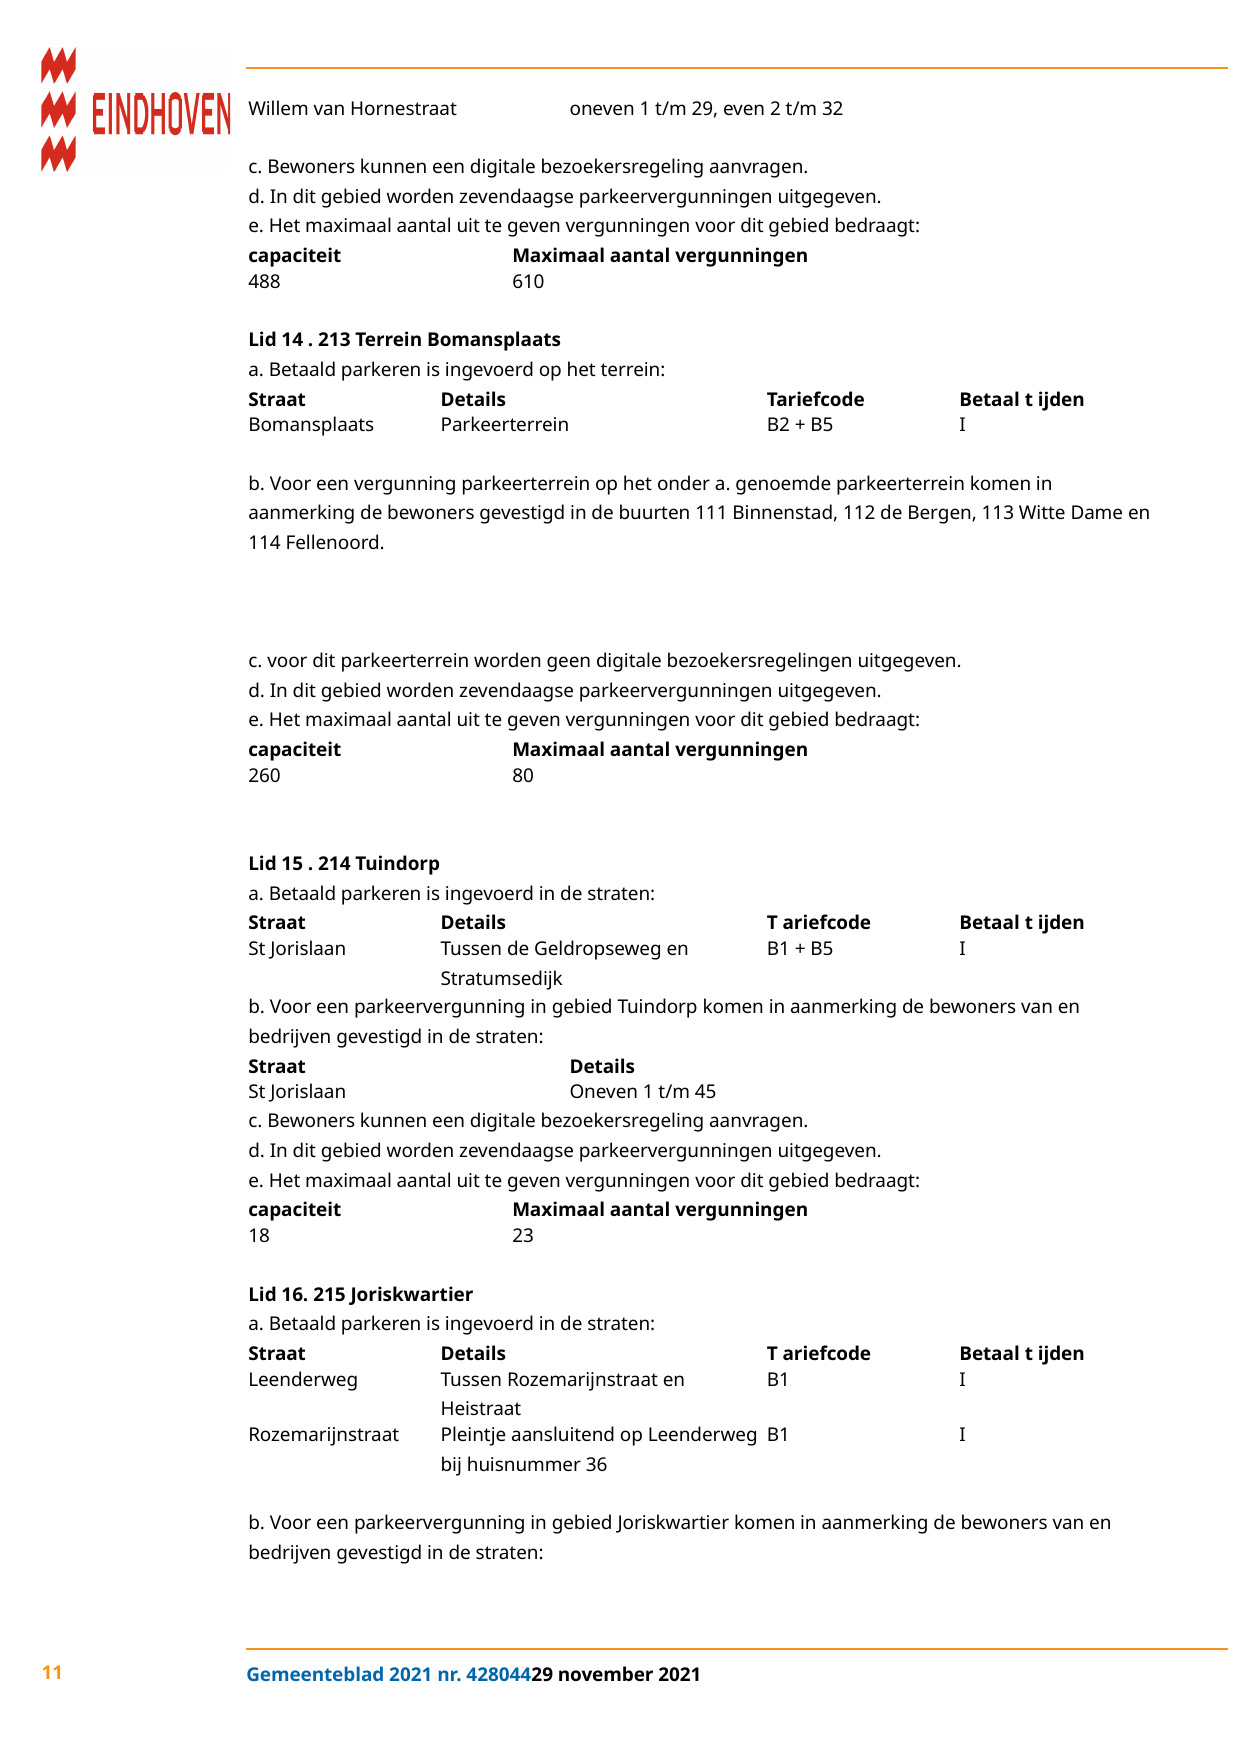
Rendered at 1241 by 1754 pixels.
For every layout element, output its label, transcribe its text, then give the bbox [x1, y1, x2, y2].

text a. Betaald parkeren is ingevoerd in de straten: [248, 880, 1152, 906]
table_cell 260 [248, 762, 512, 788]
table_cell Willem van Hornestraat [248, 95, 569, 121]
text c. Bewoners kunnen een digitale bezoekersregeling aanvragen. [248, 153, 1152, 179]
table_cell 80 [512, 762, 1152, 788]
table_cell I [959, 411, 1152, 437]
table_header capaciteit [248, 736, 512, 762]
table_cell St Jorislaan [248, 1079, 569, 1104]
table_cell Pleintje aansluitend op Leenderweg bij huisnummer 36 [440, 1421, 767, 1476]
text b. Voor een vergunning parkeerterrein op het onder a. genoemde parkeerterrein komen in aanmerking de bewoners gevestigd in de buurten 111 Binnenstad, 112 de Bergen, 113 Witte Dame en 114 Fellenoord. [248, 470, 1152, 555]
table_cell 18 [248, 1222, 512, 1248]
table_cell I [959, 1366, 1152, 1421]
table_header Details [440, 386, 767, 411]
table_header Straat [248, 910, 440, 935]
text b. Voor een parkeervergunning in gebied Tuindorp komen in aanmerking de bewoners van en bedrijven gevestigd in de straten: [248, 994, 1152, 1049]
table_header Maximaal aantal vergunningen [512, 1197, 1152, 1222]
table_cell Tussen Rozemarijnstraat en Heistraat [440, 1366, 767, 1421]
table_cell B2 + B5 [767, 411, 959, 437]
text Lid 15 . 214 Tuindorp [248, 850, 1152, 876]
table_header Tariefcode [767, 386, 959, 411]
table_cell 610 [512, 268, 1152, 294]
table_header Details [440, 1340, 767, 1366]
table_cell Parkeerterrein [440, 411, 767, 437]
table_header Betaal t ijden [959, 910, 1152, 935]
table_cell St Jorislaan [248, 935, 440, 991]
table_header Betaal t ijden [959, 386, 1152, 411]
text a. Betaald parkeren is ingevoerd in de straten: [248, 1310, 1152, 1336]
table_header Maximaal aantal vergunningen [512, 736, 1152, 762]
table_cell Rozemarijnstraat [248, 1421, 440, 1476]
table_header Straat [248, 1340, 440, 1366]
text a. Betaald parkeren is ingevoerd op het terrein: [248, 356, 1152, 382]
text e. Het maximaal aantal uit te geven vergunningen voor dit gebied bedraagt: [248, 212, 1152, 238]
table_header Details [569, 1053, 1152, 1079]
picture [41, 47, 231, 172]
table_header Details [440, 910, 767, 935]
table_cell B1 [767, 1366, 959, 1421]
table_cell B1 [767, 1421, 959, 1476]
table_cell oneven 1 t/m 29, even 2 t/m 32 [569, 95, 1152, 121]
text d. In dit gebied worden zevendaagse parkeervergunningen uitgegeven. [248, 677, 1152, 703]
text c. Bewoners kunnen een digitale bezoekersregeling aanvragen. [248, 1108, 1152, 1133]
table_header Maximaal aantal vergunningen [512, 242, 1152, 268]
table_header capaciteit [248, 1197, 512, 1222]
text e. Het maximaal aantal uit te geven vergunningen voor dit gebied bedraagt: [248, 1167, 1152, 1193]
text b. Voor een parkeervergunning in gebied Joriskwartier komen in aanmerking de bewoners van en bedrijven gevestigd in de straten: [248, 1509, 1152, 1564]
table_cell Tussen de Geldropseweg en Stratumsedijk [440, 935, 767, 991]
table_header T ariefcode [767, 1340, 959, 1366]
table_cell 23 [512, 1222, 1152, 1248]
table_cell B1 + B5 [767, 935, 959, 991]
text d. In dit gebied worden zevendaagse parkeervergunningen uitgegeven. [248, 1137, 1152, 1163]
table_header capaciteit [248, 242, 512, 268]
table_cell I [959, 935, 1152, 991]
text Lid 14 . 213 Terrein Bomansplaats [248, 326, 1152, 352]
table_header Straat [248, 1053, 569, 1079]
table_header Betaal t ijden [959, 1340, 1152, 1366]
table_cell 488 [248, 268, 512, 294]
text c. voor dit parkeerterrein worden geen digitale bezoekersregelingen uitgegeven. [248, 647, 1152, 673]
table_header T ariefcode [767, 910, 959, 935]
table_cell I [959, 1421, 1152, 1476]
table_header Straat [248, 386, 440, 411]
text d. In dit gebied worden zevendaagse parkeervergunningen uitgegeven. [248, 183, 1152, 209]
text e. Het maximaal aantal uit te geven vergunningen voor dit gebied bedraagt: [248, 707, 1152, 732]
table_cell Oneven 1 t/m 45 [569, 1079, 1152, 1104]
text Lid 16. 215 Joriskwartier [248, 1281, 1152, 1307]
table_cell Leenderweg [248, 1366, 440, 1421]
table_cell Bomansplaats [248, 411, 440, 437]
